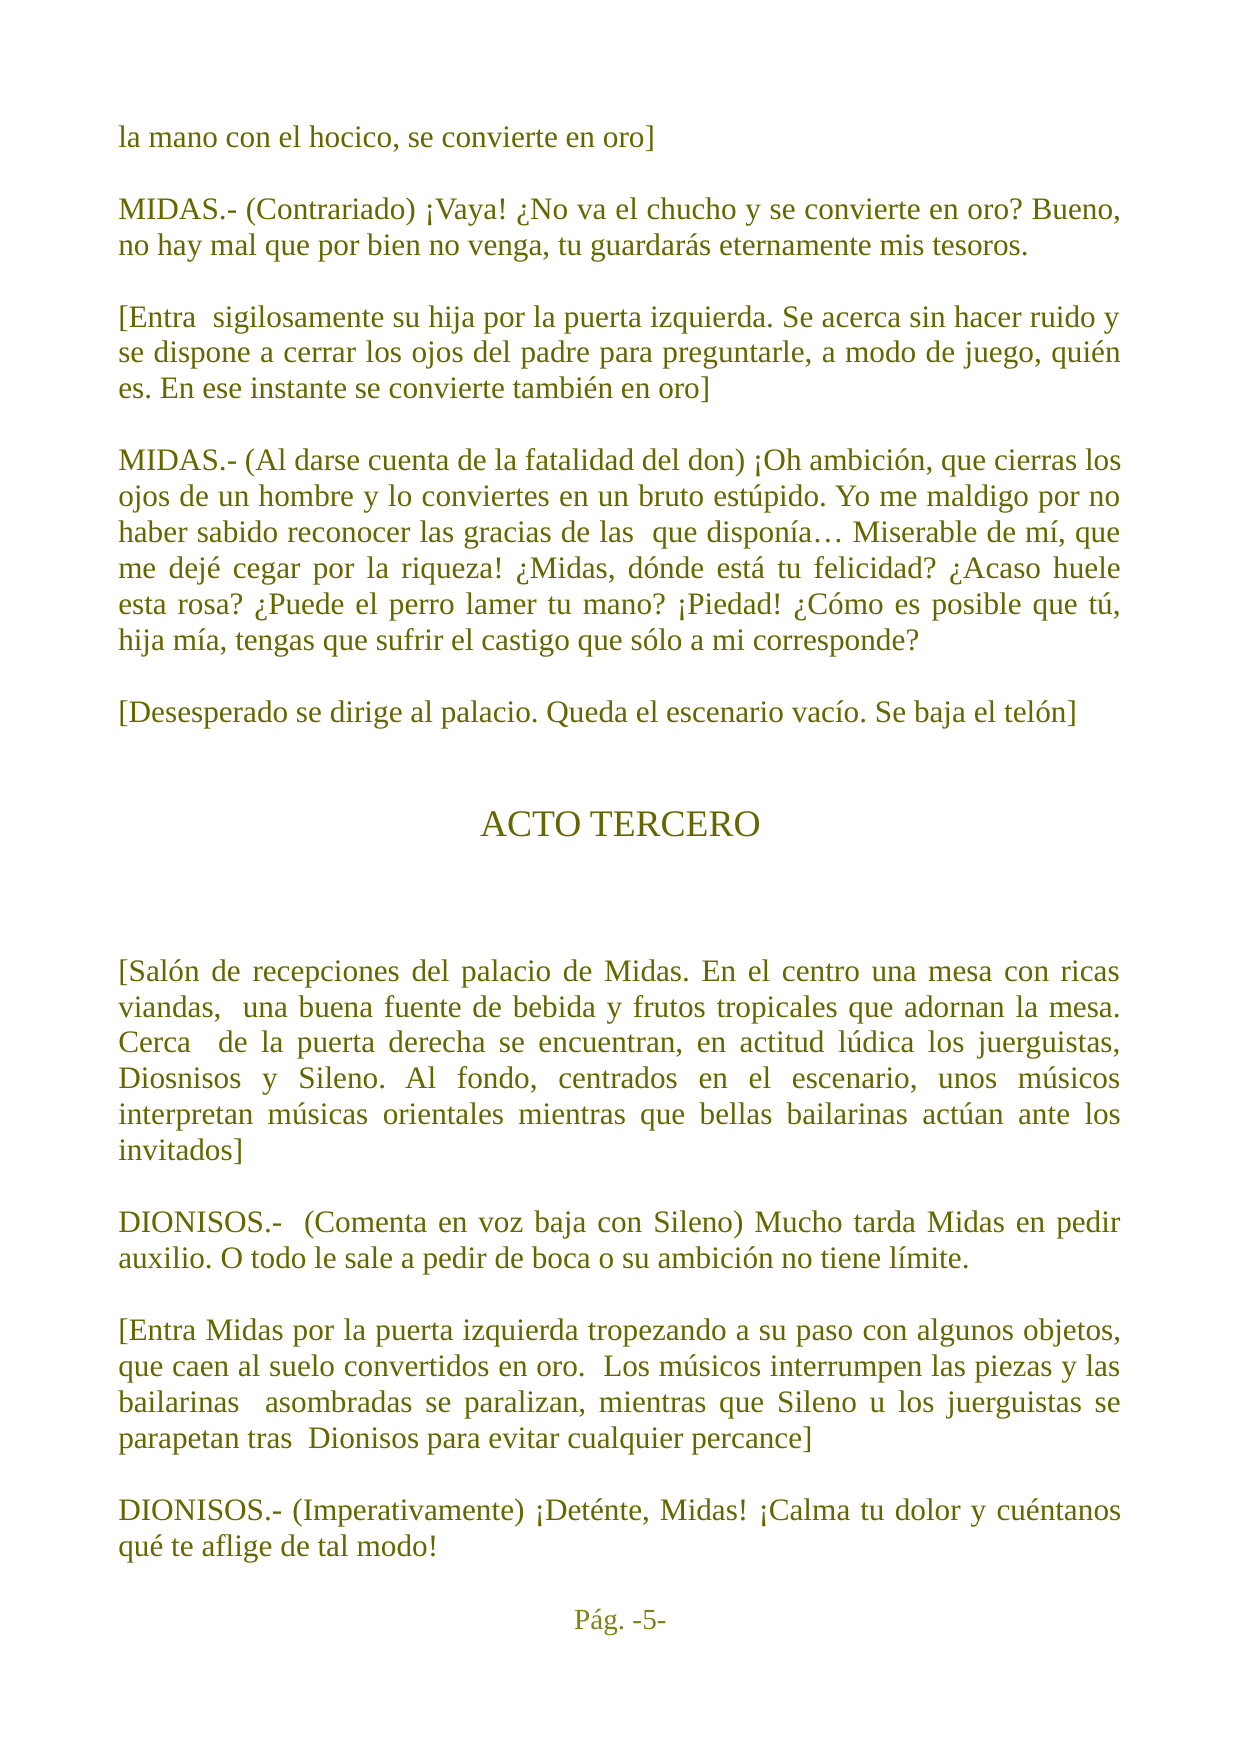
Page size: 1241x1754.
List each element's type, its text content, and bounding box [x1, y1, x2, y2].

text [Entra sigilosamente su hija por la puerta izquierda. Se acerca sin hacer ruido y se dispone a cerrar los ojos del padre para preguntarle, a modo de juego, quién es. En ese instante se convierte también en oro] [118, 298, 1122, 406]
text DIONISOS.- (Comenta en voz baja con Sileno) Mucho tarda Midas en pedir auxilio. O todo le sale a pedir de boca o su ambición no tiene límite. [118, 1203, 1122, 1275]
text DIONISOS.- (Imperativamente) ¡Deténte, Midas! ¡Calma tu dolor y cuéntanos qué te aflige de tal modo! [118, 1491, 1122, 1563]
text MIDAS.- (Al darse cuenta de la fatalidad del don) ¡Oh ambición, que cierras los ojos de un hombre y lo conviertes en un bruto estúpido. Yo me maldigo por no haber sabido reconocer las gracias de las que disponía… Miserable de mí, que me dejé cegar por la riqueza! ¿Midas, dónde está tu felicidad? ¿Acaso huele esta rosa? ¿Puede el perro lamer tu mano? ¡Piedad! ¿Cómo es posible que tú, hija mía, tengas que sufrir el castigo que sólo a mi corresponde? [118, 442, 1122, 657]
text [Entra Midas por la puerta izquierda tropezando a su paso con algunos objetos, que caen al suelo convertidos en oro. Los músicos interrumpen las piezas y las bailarinas asombradas se paralizan, mientras que Sileno u los juerguistas se parapetan tras Dionisos para evitar cualquier percance] [118, 1311, 1122, 1455]
text MIDAS.- (Contrariado) ¡Vaya! ¿No va el chucho y se convierte en oro? Bueno, no hay mal que por bien no venga, tu guardarás eternamente mis tesoros. [118, 190, 1122, 262]
text [Desesperado se dirige al palacio. Queda el escenario vacío. Se baja el telón] [118, 693, 1122, 729]
text la mano con el hocico, se convierte en oro] [118, 118, 1122, 154]
text [Salón de recepciones del palacio de Midas. En el centro una mesa con ricas viandas, una buena fuente de bebida y frutos tropicales que adornan la mesa. Cerca de la puerta derecha se encuentran, en actitud lúdica los juerguistas, Diosnisos y Sileno. Al fondo, centrados en el escenario, unos músicos interpretan músicas orientales mientras que bellas bailarinas actúan ante los invitados] [118, 952, 1122, 1167]
text ACTO TERCERO [118, 801, 1122, 844]
